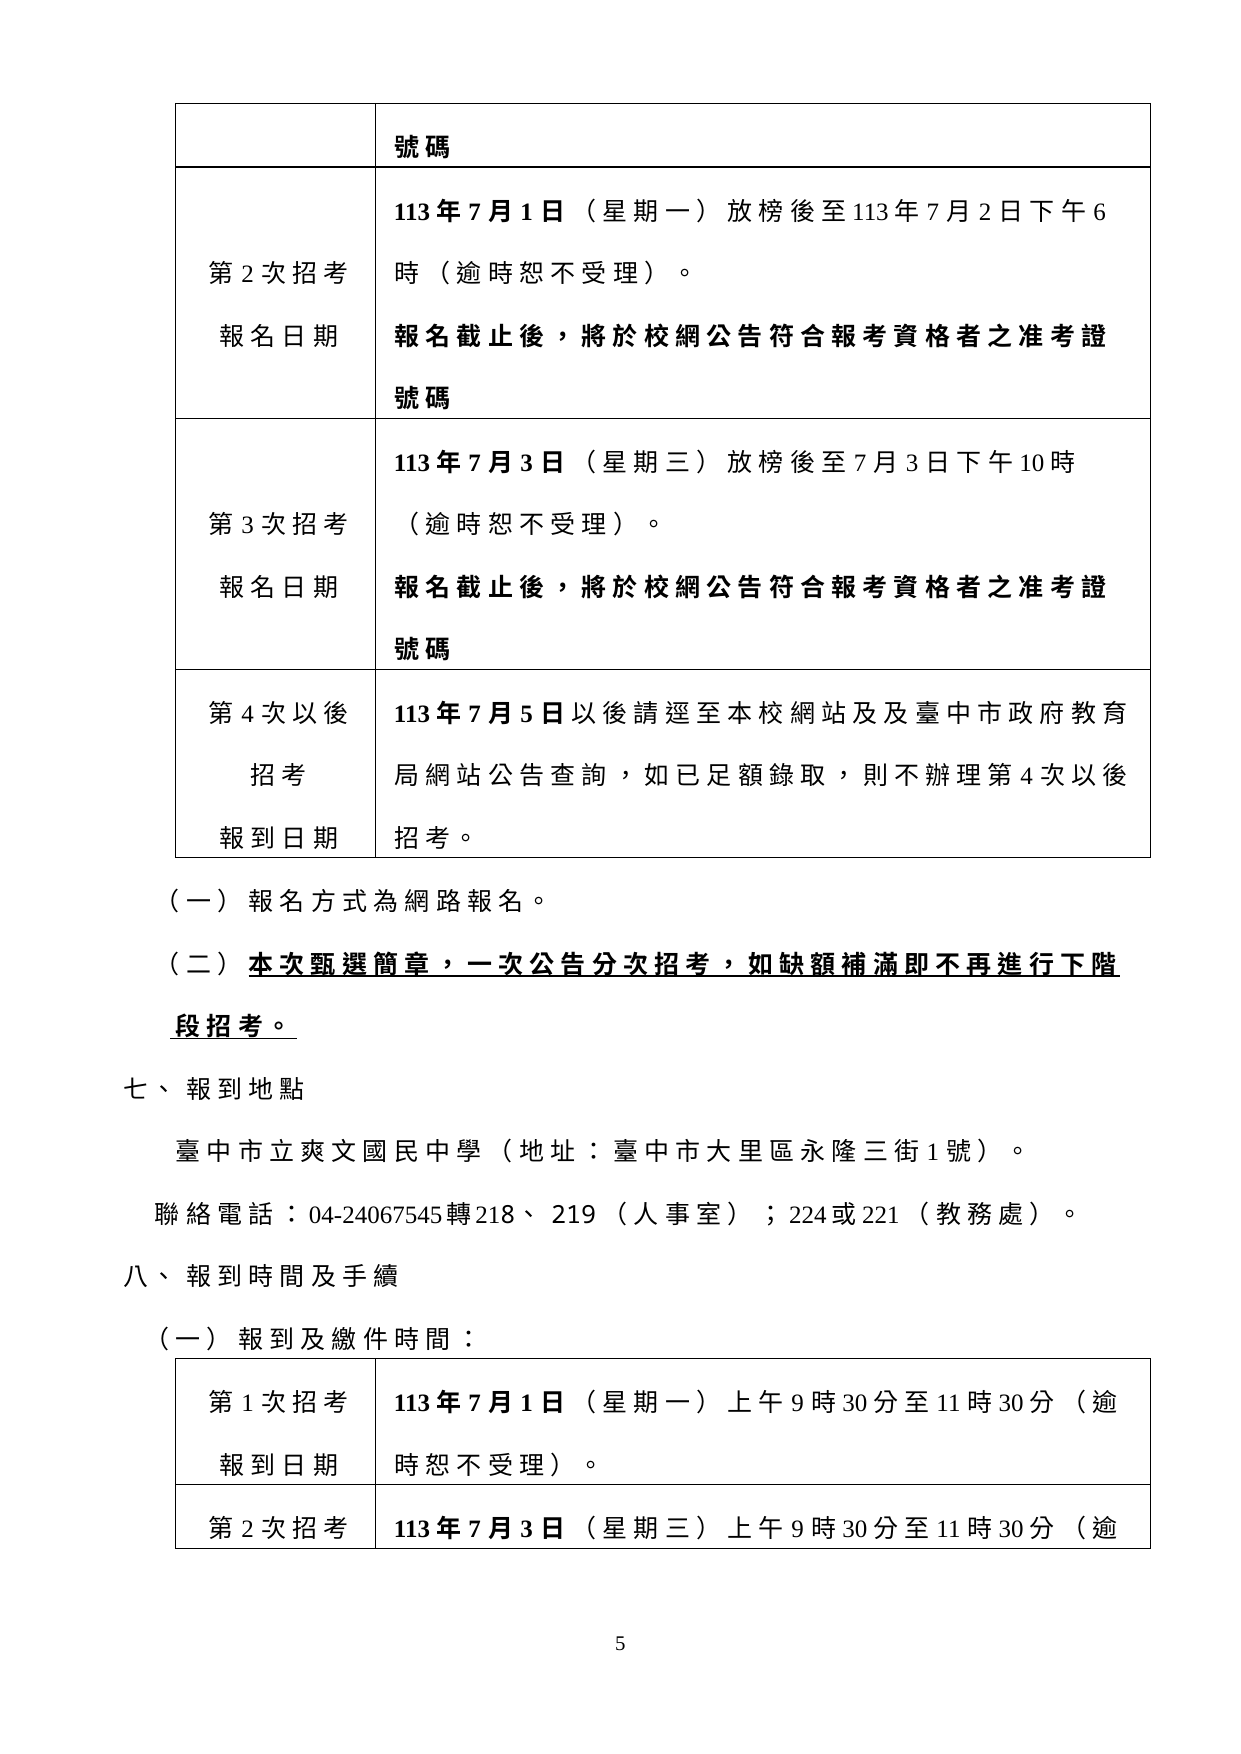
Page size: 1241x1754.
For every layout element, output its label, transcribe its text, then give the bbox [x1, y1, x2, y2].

text （一）報名方式為網路報名。 [145, 858, 1120, 921]
table_cell 113年7月5日以後請逕至本校網站及及臺中市政府教育局網站公告查詢，如已足額錄取，則不辦理第4次以後招考。 [376, 670, 1150, 857]
text 八、報到時間及手續 [120, 1233, 1120, 1296]
text 聯絡電話：04-24067545轉218、219（人事室）；224或221（教務處）。 [120, 1171, 1120, 1233]
table_cell 第2次招考 [176, 1485, 375, 1548]
table_header 號碼 [376, 104, 1150, 166]
table_cell 113年7月3日（星期三）上午9時30分至11時30分（逾 [376, 1485, 1150, 1548]
table_header [176, 104, 375, 166]
table_cell 第3次招考 報名日期 [176, 419, 375, 668]
table_cell 第4次以後招考 報到日期 [176, 670, 375, 857]
text （一）報到及繳件時間： [120, 1296, 1120, 1358]
table_header 第1次招考 報到日期 [176, 1359, 375, 1484]
table_cell 113年7月1日（星期一）放榜後至113年7月2日下午6時（逾時恕不受理）。 報名截止後，將於校網公告符合報考資格者之准考證號碼 [376, 168, 1150, 417]
table_cell 113年7月3日（星期三）放榜後至7月3日下午10時（逾時恕不受理）。 報名截止後，將於校網公告符合報考資格者之准考證號碼 [376, 419, 1150, 668]
table_header 113年7月1日（星期一）上午9時30分至11時30分（逾時恕不受理）。 [376, 1359, 1150, 1484]
table_cell 第2次招考 報名日期 [176, 168, 375, 417]
text （二）本次甄選簡章，一次公告分次招考，如缺額補滿即不再進行下階段招考。 [145, 921, 1120, 1046]
text 七、報到地點 臺中市立爽文國民中學（地址：臺中市大里區永隆三街1號）。 [120, 1046, 1120, 1171]
